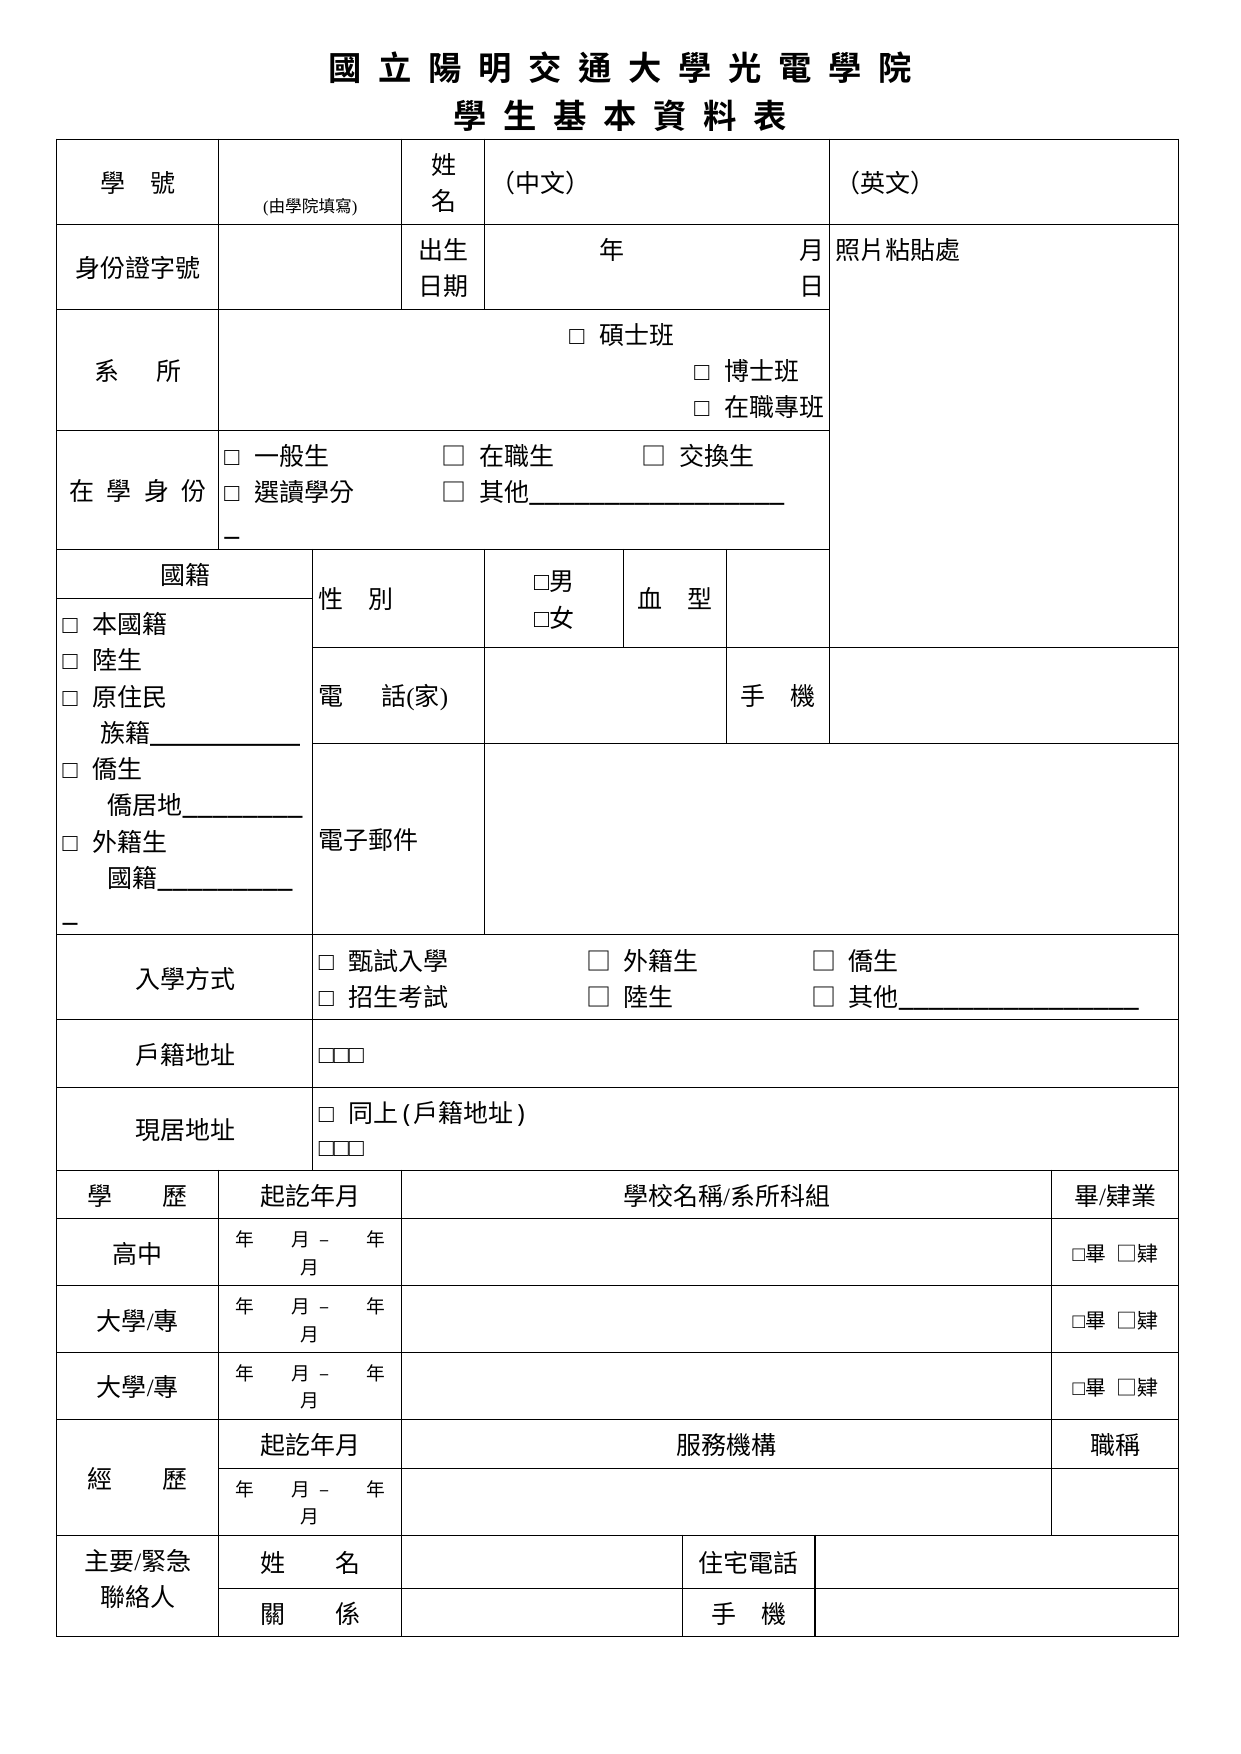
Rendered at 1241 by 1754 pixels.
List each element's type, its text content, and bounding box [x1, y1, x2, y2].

table_cell □ 一般生 □ 在職生 □ 交換生 □ 選讀學分 □ 其他__________________ [219, 431, 829, 549]
table_cell □ 碩士班 □ 博士班 □ 在職專班 [219, 310, 829, 430]
table_cell □ 本國籍 □ 陸生 □ 原住民 族籍__________ □ 僑生 僑居地________ □ 外籍生 國籍__________ [57, 599, 312, 934]
table_cell [402, 1589, 682, 1636]
table_cell [485, 744, 1178, 934]
table_cell 年 月 日 [485, 225, 829, 308]
table_cell 高中 [57, 1219, 218, 1285]
table_cell [1052, 1469, 1178, 1534]
table_cell 電 話(家) [313, 648, 484, 742]
table_cell 電子郵件 [313, 744, 484, 934]
table_cell □□□ [313, 1020, 1178, 1087]
table_cell □畢 □肄 [1052, 1286, 1178, 1352]
table_header 姓 名 [402, 140, 484, 223]
table_cell 關 係 [219, 1589, 401, 1636]
table_cell 大學/專 [57, 1353, 218, 1419]
table_cell 手 機 [727, 648, 829, 742]
table_cell 國籍 [57, 550, 312, 598]
text 國 立 陽 明 交 通 大 學 光 電 學 院 [56, 42, 1184, 90]
table_cell 性 別 [313, 550, 484, 647]
table_header （中文） [485, 140, 829, 223]
table_cell 戶籍地址 [57, 1020, 312, 1087]
table_cell 血 型 [624, 550, 726, 647]
table_cell [402, 1469, 1051, 1534]
table_cell 在 學 身 份 [57, 431, 218, 549]
table_cell 服務機構 [402, 1420, 1051, 1468]
table_cell 學校名稱/系所科組 [402, 1171, 1051, 1218]
table_cell 起訖年月 [219, 1420, 401, 1468]
table_cell □畢 □肄 [1052, 1219, 1178, 1285]
table_cell [485, 648, 726, 742]
text 學 生 基 本 資 料 表 [56, 90, 1184, 138]
table_cell [727, 550, 829, 647]
table_cell 年 月 – 年 月 [219, 1286, 401, 1352]
table_cell [816, 1536, 1178, 1587]
table_cell □ 同上(戶籍地址) □□□ [313, 1088, 1178, 1169]
table_cell 照片粘貼處 [830, 225, 1178, 647]
table_cell 起訖年月 [219, 1171, 401, 1218]
table_cell 學 歷 [57, 1171, 218, 1218]
table_cell 住宅電話 [683, 1536, 814, 1587]
table_cell [219, 225, 401, 308]
table_cell 身份證字號 [57, 225, 218, 308]
table_cell 職稱 [1052, 1420, 1178, 1468]
table_cell 姓 名 [219, 1536, 401, 1587]
table_cell 經 歷 [57, 1420, 218, 1534]
table_cell 手 機 [683, 1589, 814, 1636]
table_cell [830, 648, 1178, 742]
table_cell 主要/緊急 聯絡人 [57, 1536, 218, 1636]
table_header （英文） [830, 140, 1178, 223]
table_cell 年 月 – 年 月 [219, 1469, 401, 1534]
table_cell 出生日期 [402, 225, 484, 308]
table_cell 年 月 – 年 月 [219, 1219, 401, 1285]
table_cell □男 □女 [485, 550, 623, 647]
table_cell [816, 1589, 1178, 1636]
table_cell [402, 1286, 1051, 1352]
table_cell [402, 1219, 1051, 1285]
table_cell [402, 1353, 1051, 1419]
table_cell [402, 1536, 682, 1587]
table_cell 畢/肄業 [1052, 1171, 1178, 1218]
table_header 學 號 [57, 140, 218, 223]
table_cell □ 甄試入學 □ 外籍生 □ 僑生 □ 招生考試 □ 陸生 □ 其他________________ [313, 935, 1178, 1019]
table_cell □畢 □肄 [1052, 1353, 1178, 1419]
table_header (由學院填寫) [219, 140, 401, 223]
table_cell 現居地址 [57, 1088, 312, 1169]
table_cell 大學/專 [57, 1286, 218, 1352]
table_cell 年 月 – 年 月 [219, 1353, 401, 1419]
table_cell 入學方式 [57, 935, 312, 1019]
table_cell 系 所 [57, 310, 218, 430]
